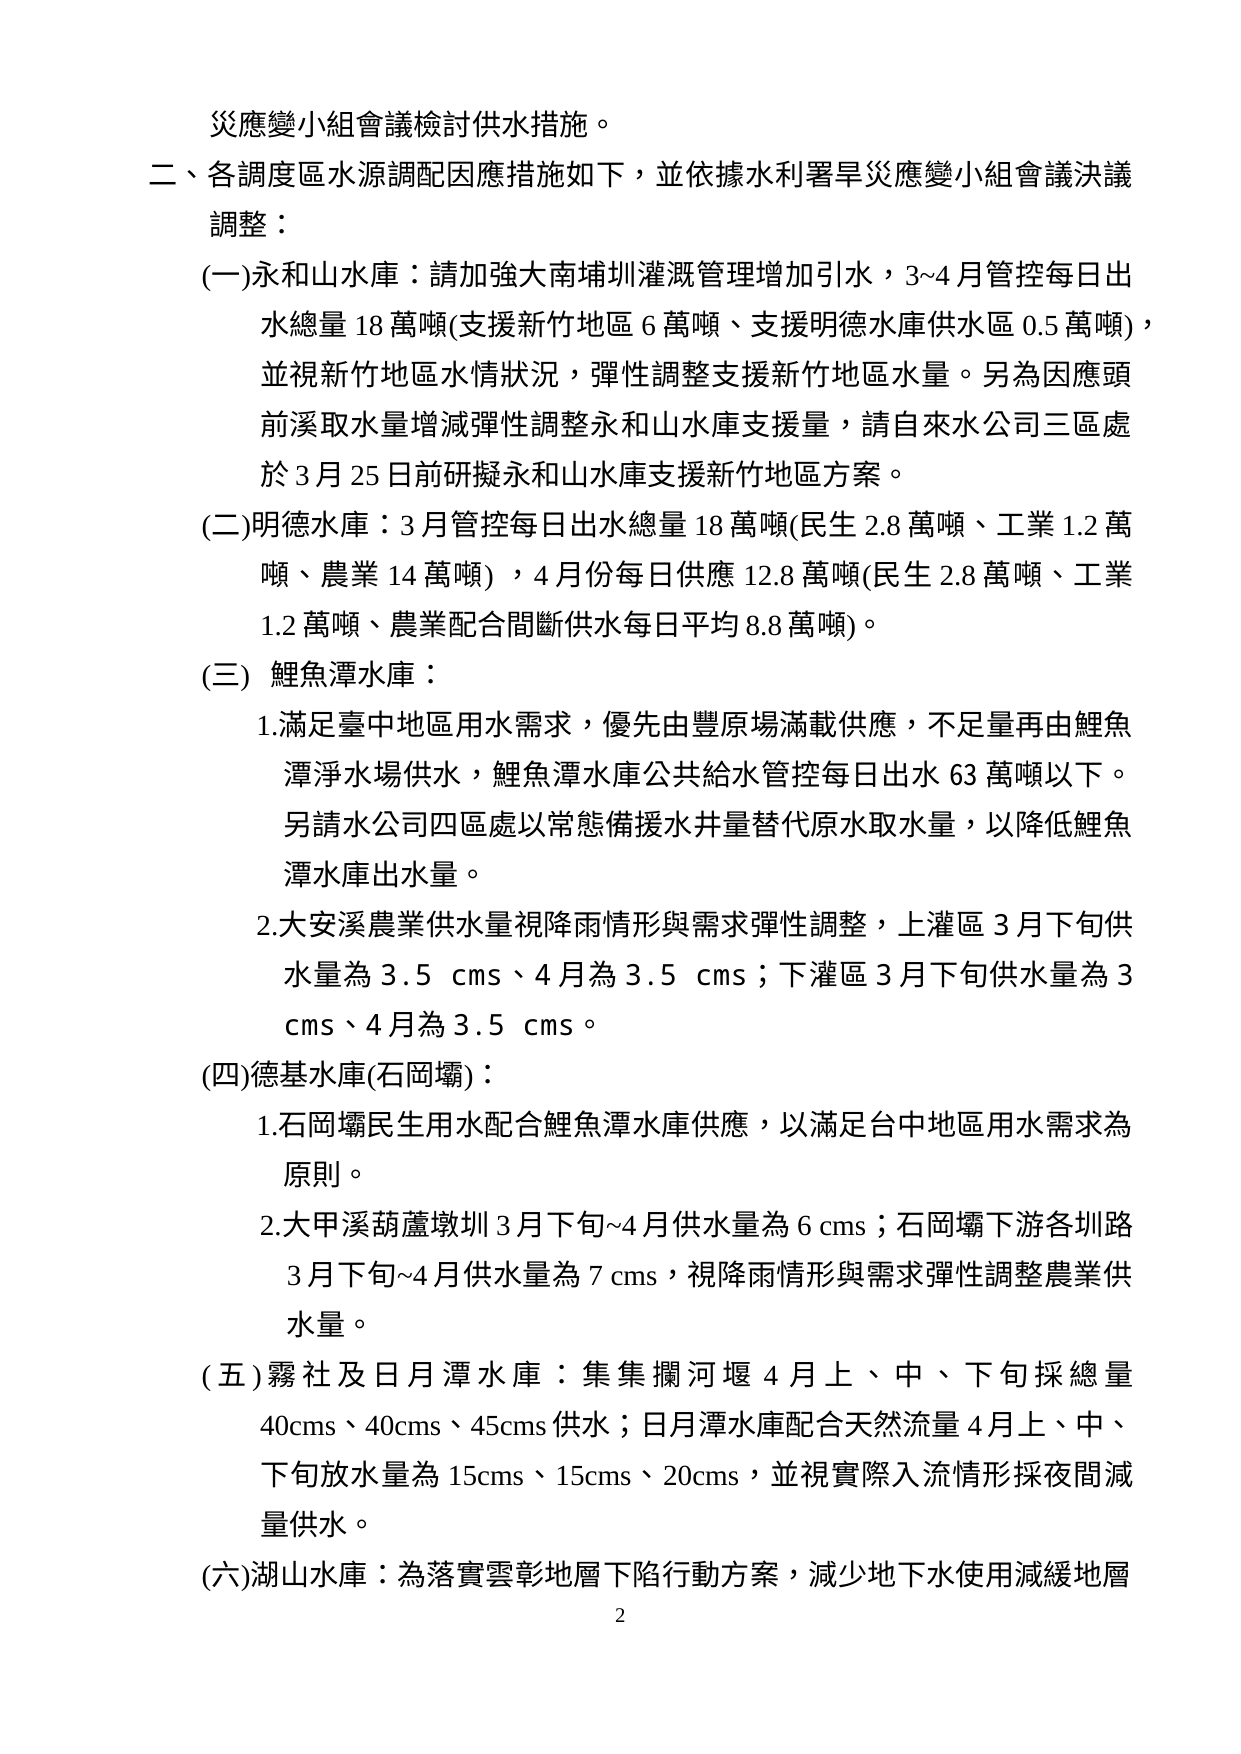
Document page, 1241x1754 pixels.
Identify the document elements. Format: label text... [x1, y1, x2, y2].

text (一)永和山水庫：請加強大南埔圳灌溉管理增加引水，3~4月管控每日出水總量18萬噸(支援新竹地區6萬噸、支援明德水庫供水區0.5萬噸)，並視新竹地區水情狀況，彈性調整支援新竹地區水量。另為因應頭前溪取水量增減彈性調整永和山水庫支援量，請自來水公司三區處於3月25日前研擬永和山水庫支援新竹地區方案。 [201, 246, 1134, 496]
text 1.石岡壩民生用水配合鯉魚潭水庫供應，以滿足台中地區用水需求為原則。 [256, 1096, 1134, 1196]
text (五)霧社及日月潭水庫：集集攔河堰4月上、中、下旬採總量40cms、40cms、45cms供水；日月潭水庫配合天然流量4月上、中、下旬放水量為15cms、15cms、20cms，並視實際入流情形採夜間減量供水。 [201, 1346, 1134, 1546]
text 二、各調度區水源調配因應措施如下，並依據水利署旱災應變小組會議決議調整： [148, 146, 1134, 246]
text (四)德基水庫(石岡壩)： [201, 1046, 1134, 1096]
text 2.大甲溪葫蘆墩圳3月下旬~4月供水量為6 cms；石岡壩下游各圳路3月下旬~4月供水量為7 cms，視降雨情形與需求彈性調整農業供水量。 [259, 1196, 1134, 1346]
text 2.大安溪農業供水量視降雨情形與需求彈性調整，上灌區3月下旬供水量為3.5 cms、4月為3.5 cms；下灌區3月下旬供水量為3 cms、4月為3.5 cms。 [256, 896, 1134, 1046]
text (六)湖山水庫：為落實雲彰地層下陷行動方案，減少地下水使用減緩地層下陷，請自來水公司五區處持續減少地下水抽取量在6,000 cmd以下。湖山水庫配合台灣自來水公司第五區管理處用水需求供水，每日供水20萬(含支援彰化與嘉義地區水量)，並視集集攔河堰公共給水取水量彈性調整湖山水庫供水量。 [201, 1546, 1134, 1596]
text (二)明德水庫：3月管控每日出水總量18萬噸(民生2.8萬噸、工業1.2萬噸、農業14萬噸) ，4月份每日供應12.8萬噸(民生2.8萬噸、工業1.2萬噸、農業配合間斷供水每日平均8.8萬噸)。 [201, 496, 1134, 646]
text 災應變小組會議檢討供水措施。 [148, 96, 1134, 146]
text (三) 鯉魚潭水庫： [201, 646, 1134, 696]
text 1.滿足臺中地區用水需求，優先由豐原場滿載供應，不足量再由鯉魚潭淨水場供水，鯉魚潭水庫公共給水管控每日出水63萬噸以下。另請水公司四區處以常態備援水井量替代原水取水量，以降低鯉魚潭水庫出水量。 [256, 696, 1134, 896]
